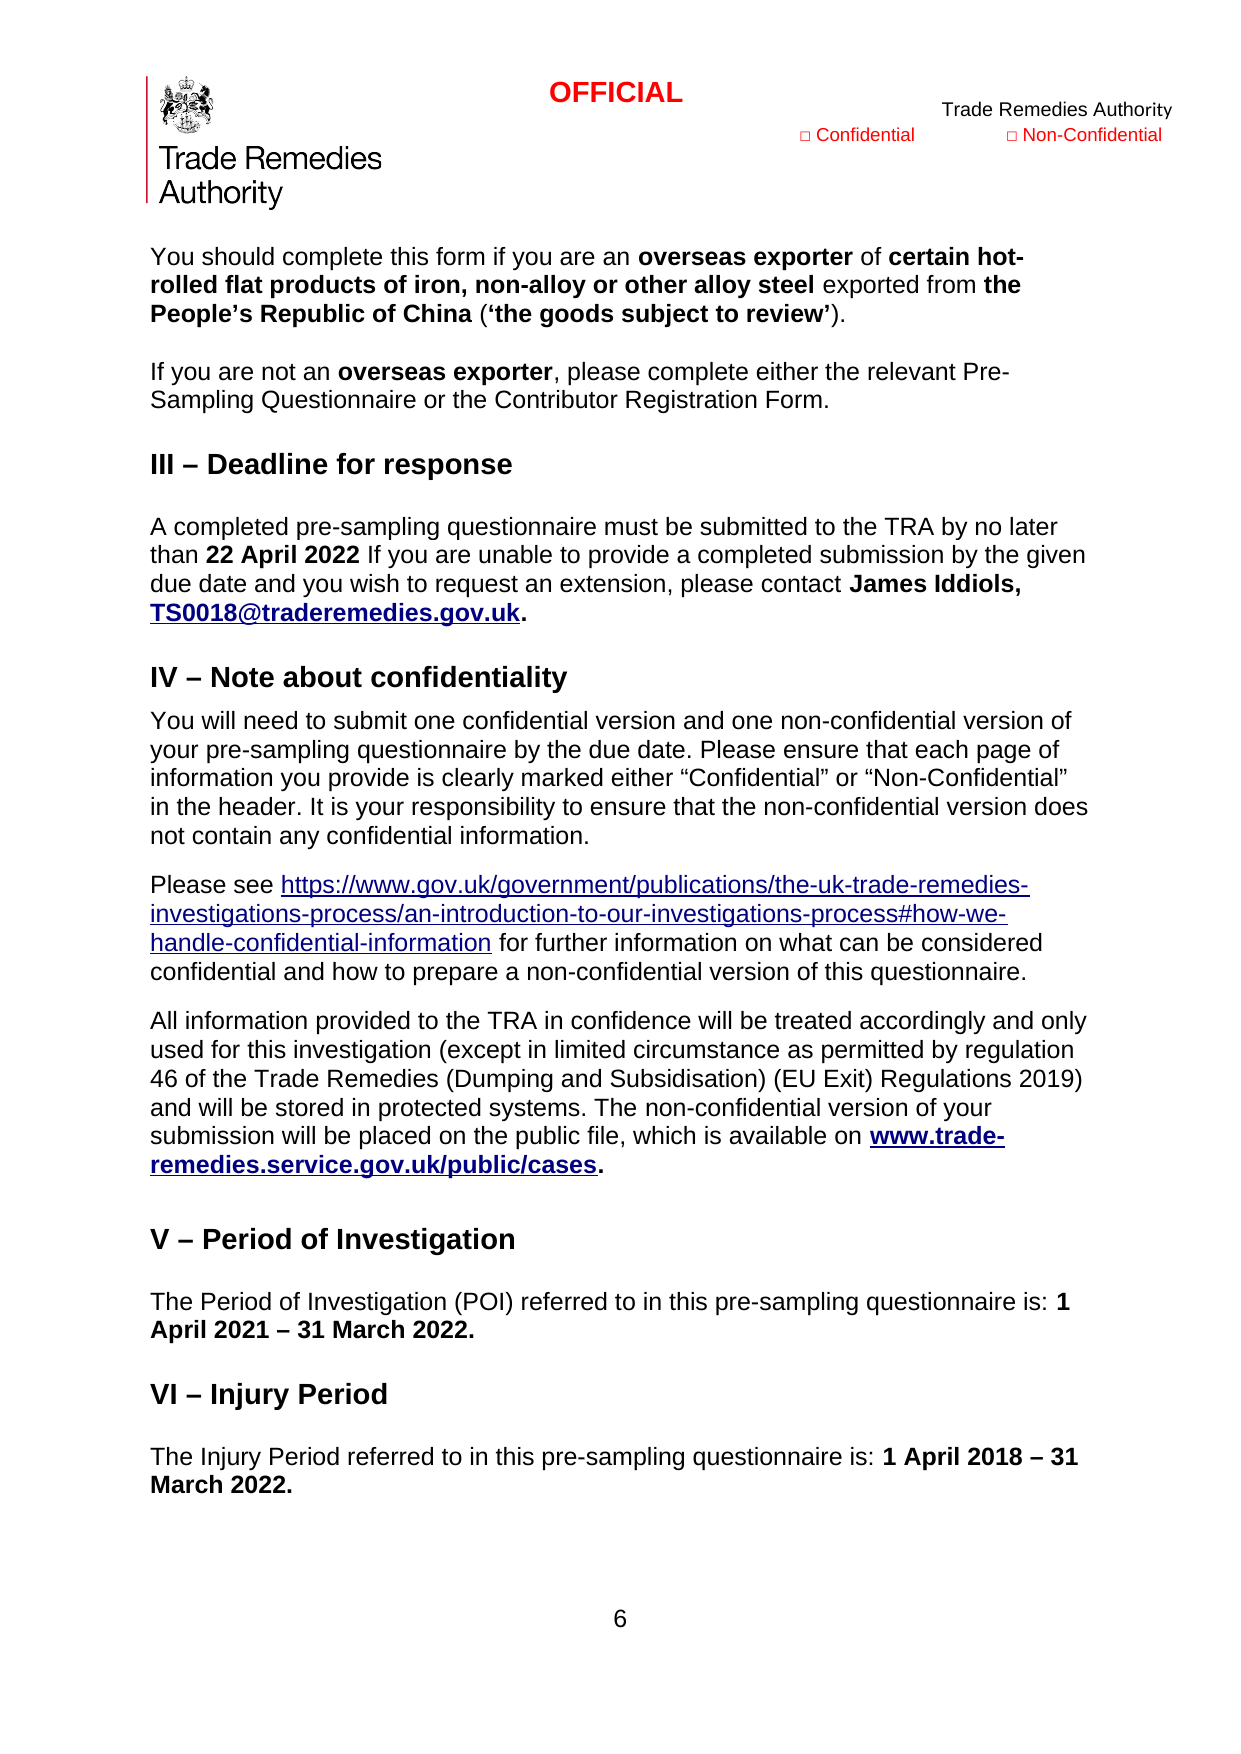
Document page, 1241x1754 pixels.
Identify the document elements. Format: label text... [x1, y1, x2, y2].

text A completed pre-sampling questionnaire must be submitted to the TRA by no later than 22 April 2022 If you are unable to provide a completed submission by the given due date and you wish to request an extension, please contact James Iddiols, TS0018@traderemedies.gov.uk. [150, 512, 1090, 627]
text The Period of Investigation (POI) referred to in this pre-sampling questionnaire is: 1 April 2021 – 31 March 2022. [150, 1287, 1090, 1344]
text If you are not an overseas exporter, please complete either the relevant Pre-Sampling Questionnaire or the Contributor Registration Form. [150, 357, 1090, 414]
text You will need to submit one confidential version and one non-confidential version of your pre-sampling questionnaire by the due date. Please ensure that each page of information you provide is clearly marked either “Confidential” or “Non-Confidential” in the header. It is your responsibility to ensure that the non-confidential version does not contain any confidential information. [150, 706, 1090, 849]
subtitle III – Deadline for response [150, 447, 1090, 481]
subtitle V – Period of Investigation [150, 1222, 1090, 1256]
subtitle VI – Injury Period [150, 1377, 1090, 1411]
subtitle IV – Note about confidentiality [150, 659, 1090, 693]
text The Injury Period referred to in this pre-sampling questionnaire is: 1 April 2018 – 31 March 2022. [150, 1442, 1090, 1499]
text You should complete this form if you are an overseas exporter of certain hot-rolled flat products of iron, non-alloy or other alloy steel exported from the People’s Republic of China (‘the goods subject to review’). [150, 242, 1090, 328]
text Please see https://www.gov.uk/government/publications/the-uk-trade-remedies-investigations-process/an-introduction-to-our-investigations-process#how-we-handle-confidential-information for further information on what can be considered confidential and how to prepare a non-confidential version of this questionnaire. [150, 870, 1090, 985]
text All information provided to the TRA in confidence will be treated accordingly and only used for this investigation (except in limited circumstance as permitted by regulation 46 of the Trade Remedies (Dumping and Subsidisation) (EU Exit) Regulations 2019) and will be stored in protected systems. The non-confidential version of your submission will be placed on the public file, which is available on www.trade-remedies.service.gov.uk/public/cases. [150, 1006, 1090, 1179]
